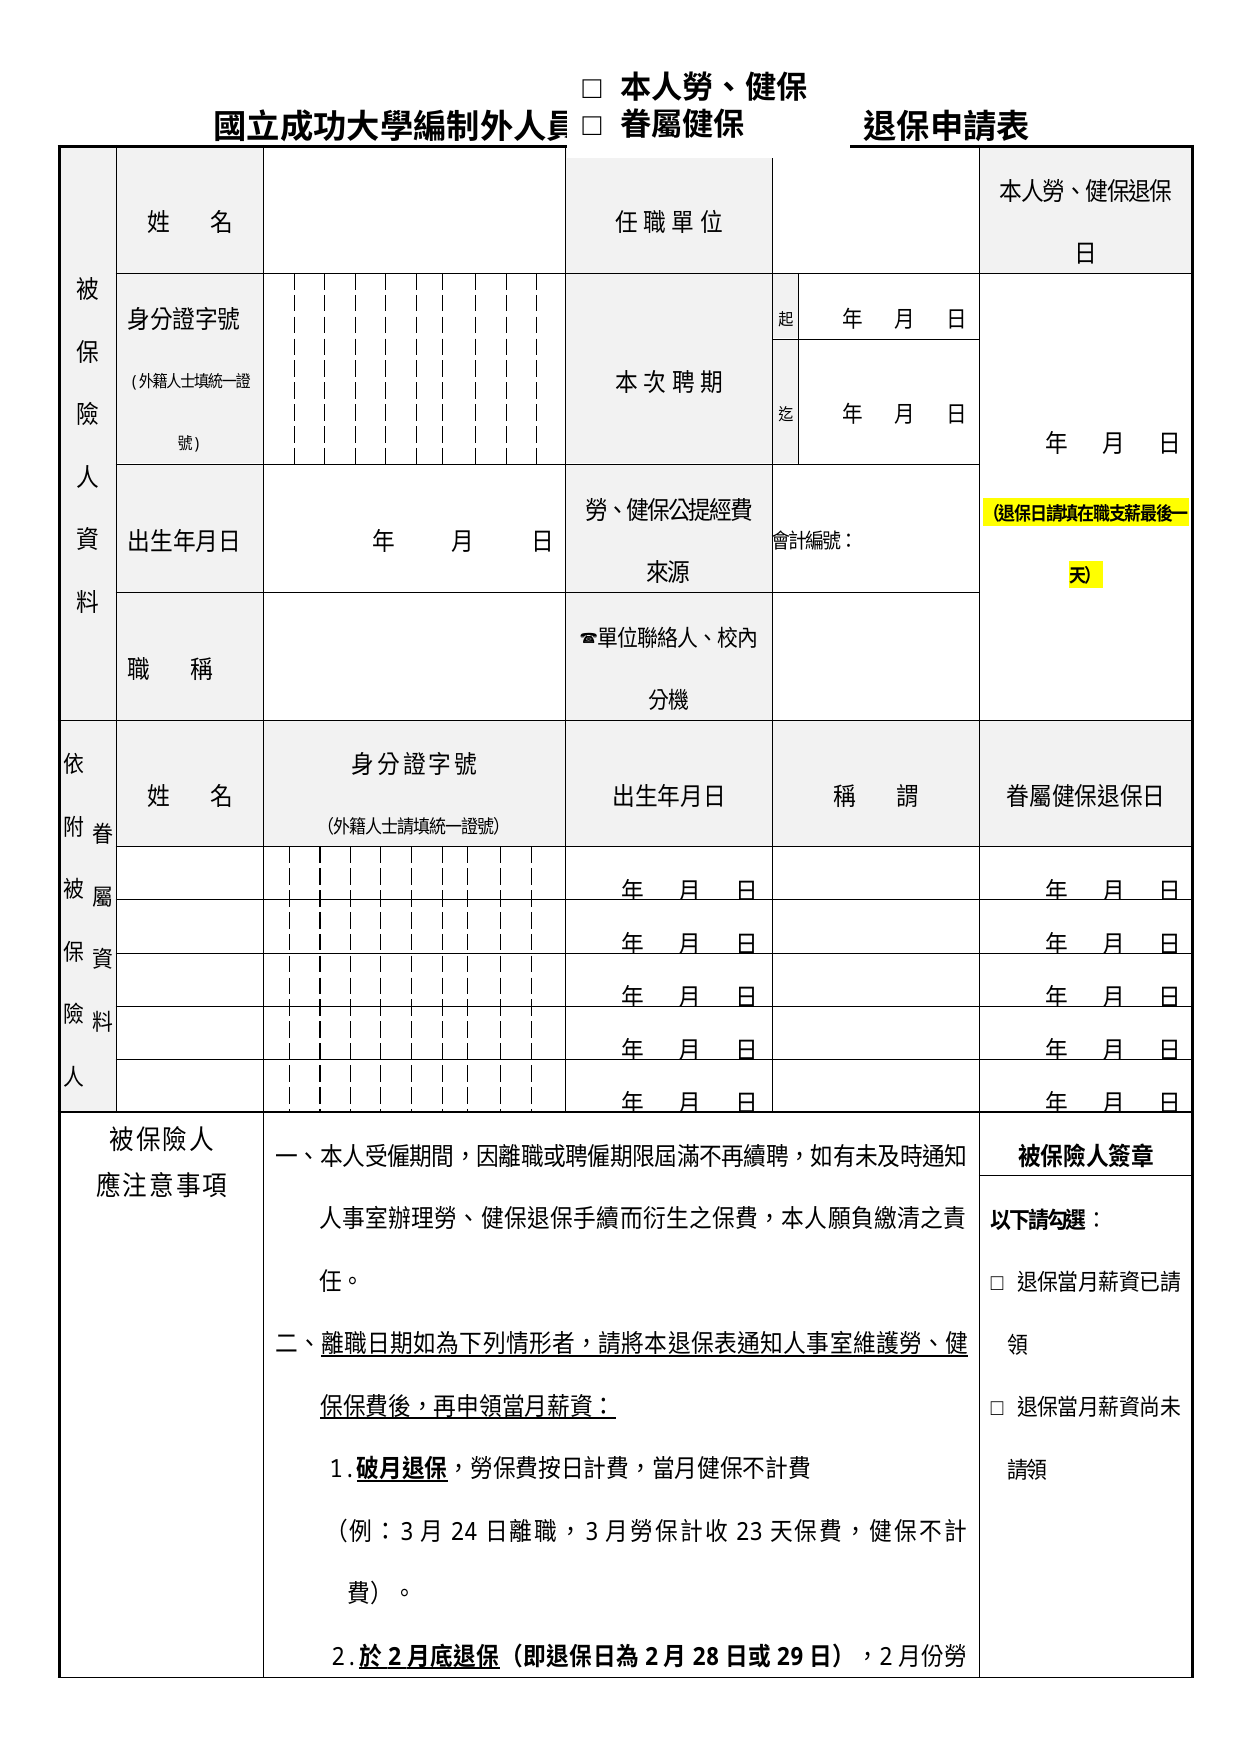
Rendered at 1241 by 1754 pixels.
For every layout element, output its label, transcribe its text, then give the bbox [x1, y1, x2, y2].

table_cell 勞、健保公提經費來源 [566, 465, 772, 592]
table_header [264, 148, 565, 273]
table_cell [320, 847, 350, 899]
table_cell [773, 847, 979, 899]
table_cell 年 月 日 [566, 1007, 772, 1059]
table_cell 年 月 日 [980, 847, 1191, 899]
table_cell 單位聯絡人、校內分機 [566, 593, 772, 720]
table_cell [381, 1007, 412, 1059]
table_cell [468, 847, 501, 899]
table_cell [506, 274, 537, 463]
table_cell [290, 1060, 320, 1111]
table_cell [290, 847, 320, 899]
table_cell 一、本人受僱期間，因離職或聘僱期限屆滿不再續聘，如有未及時通知人事室辦理勞、健保退保手續而衍生之保費，本人願負繳清之責任。 二、離職日期如為下列情形者，請將本退保表通知人事室維護勞、健保保費後，再申領當月薪資： 1.破月退保，勞保費按日計費，當月健保不計費 （例：3月24日離職，3月勞保計收23天保費，健保不計費）。 2.於2月底退保（即退保日為2月28日或29日），2月份勞 [264, 1113, 979, 1677]
table_cell 職稱 [117, 593, 263, 720]
table_cell [443, 847, 468, 899]
table_cell [531, 900, 565, 952]
table_cell 身分證字號 (外籍人士填統一證號) [117, 274, 263, 463]
table_cell [117, 1060, 263, 1111]
table_cell 被保險人簽章 [980, 1113, 1191, 1175]
table_cell 年 月 日 [566, 1060, 772, 1111]
table_cell 年 月 日 [799, 340, 979, 463]
table_cell [501, 900, 531, 952]
table_cell [264, 954, 289, 1006]
table_cell 以下請勾選： □ 退保當月薪資已請領 □ 退保當月薪資尚未請領 [980, 1176, 1191, 1677]
table_cell [501, 847, 531, 899]
table_cell [443, 900, 468, 952]
table_cell 年 月 日 （退保日請填在職支薪最後一天） [980, 274, 1191, 720]
table_cell [264, 1007, 289, 1059]
table_cell [501, 1060, 531, 1111]
table_cell [773, 1060, 979, 1111]
table_cell [773, 593, 979, 720]
table_cell [350, 900, 381, 952]
table_cell [294, 274, 324, 463]
table_cell [773, 1007, 979, 1059]
table_header 被 保 險 人 資 料 [61, 148, 116, 720]
table_cell [320, 1007, 350, 1059]
table_cell 稱謂 [773, 721, 979, 846]
table_cell [117, 847, 263, 899]
text □ 本人勞、健保 [582, 68, 835, 106]
table_cell 年 月 日 [980, 900, 1191, 952]
table_cell [264, 593, 565, 720]
table_cell [773, 900, 979, 952]
table_cell [290, 900, 320, 952]
table_cell [350, 1007, 381, 1059]
table_cell [501, 1007, 531, 1059]
table_cell [501, 954, 531, 1006]
table_cell [355, 274, 386, 463]
table_cell 出生年月日 [566, 721, 772, 846]
table_cell [264, 274, 294, 463]
text □ 眷屬健保 [582, 106, 835, 143]
table_cell 眷屬健保退保日 [980, 721, 1191, 846]
table_cell [468, 1007, 501, 1059]
table_cell 年 月 日 [980, 1007, 1191, 1059]
table_cell [773, 954, 979, 1006]
table_cell 起 [773, 274, 798, 338]
table_cell [443, 1060, 468, 1111]
table_cell 年 月 日 [264, 465, 565, 592]
table_header 任職單位 [566, 148, 772, 273]
table_cell [412, 954, 442, 1006]
table_cell [443, 1007, 468, 1059]
table_cell 出生年月日 [117, 465, 263, 592]
table_cell 年 月 日 [799, 274, 979, 338]
table_header 姓名 [117, 148, 263, 273]
text 國立成功大學編制外人員 退保申請表 [59, 61, 1183, 158]
table_cell [468, 900, 501, 952]
table_cell [443, 954, 468, 1006]
table_cell 年 月 日 [980, 954, 1191, 1006]
table_cell [381, 1060, 412, 1111]
table_cell [412, 1007, 442, 1059]
table_cell [117, 954, 263, 1006]
table_cell 年 月 日 [980, 1060, 1191, 1111]
table_cell [476, 274, 506, 463]
table_header 本人勞、健保退保日 [980, 148, 1191, 273]
table_cell 依 附 被 保 險 人 投 保 [61, 721, 90, 1111]
table_cell [531, 847, 565, 899]
table_cell [416, 274, 442, 463]
table_cell [350, 1060, 381, 1111]
table_cell [117, 1007, 263, 1059]
table_cell [381, 847, 412, 899]
table_cell [264, 847, 289, 899]
table_cell [468, 1060, 501, 1111]
table_cell 被保險人 應注意事項 [61, 1113, 263, 1677]
table_cell [531, 1007, 565, 1059]
table_cell [320, 1060, 350, 1111]
table_cell [386, 274, 416, 463]
table_cell [350, 954, 381, 1006]
table_cell 年 月 日 [566, 900, 772, 952]
table_cell [320, 954, 350, 1006]
table_cell [537, 274, 565, 463]
table_cell 姓名 [117, 721, 263, 846]
table_cell [412, 847, 442, 899]
table_cell 年 月 日 [566, 954, 772, 1006]
table_cell 年 月 日 [566, 847, 772, 899]
table_header [773, 148, 979, 273]
table_cell [350, 847, 381, 899]
table_cell [117, 900, 263, 952]
table_cell 會計編號： [773, 465, 979, 592]
table_cell [443, 274, 476, 463]
table_cell 眷 屬 資 料 [90, 721, 116, 1111]
table_cell [381, 900, 412, 952]
table_cell [531, 954, 565, 1006]
table_cell 身分證字號 （外籍人士請填統一證號） [264, 721, 565, 846]
table_cell [320, 900, 350, 952]
table_cell [325, 274, 355, 463]
table_cell [290, 954, 320, 1006]
table_cell 本次聘期 [566, 274, 772, 463]
table_cell [531, 1060, 565, 1111]
table_cell [264, 1060, 289, 1111]
table_cell [412, 900, 442, 952]
table_cell [264, 900, 289, 952]
table_cell 迄 [773, 340, 798, 463]
table_cell [412, 1060, 442, 1111]
table_cell [468, 954, 501, 1006]
table_cell [290, 1007, 320, 1059]
table_cell [381, 954, 412, 1006]
